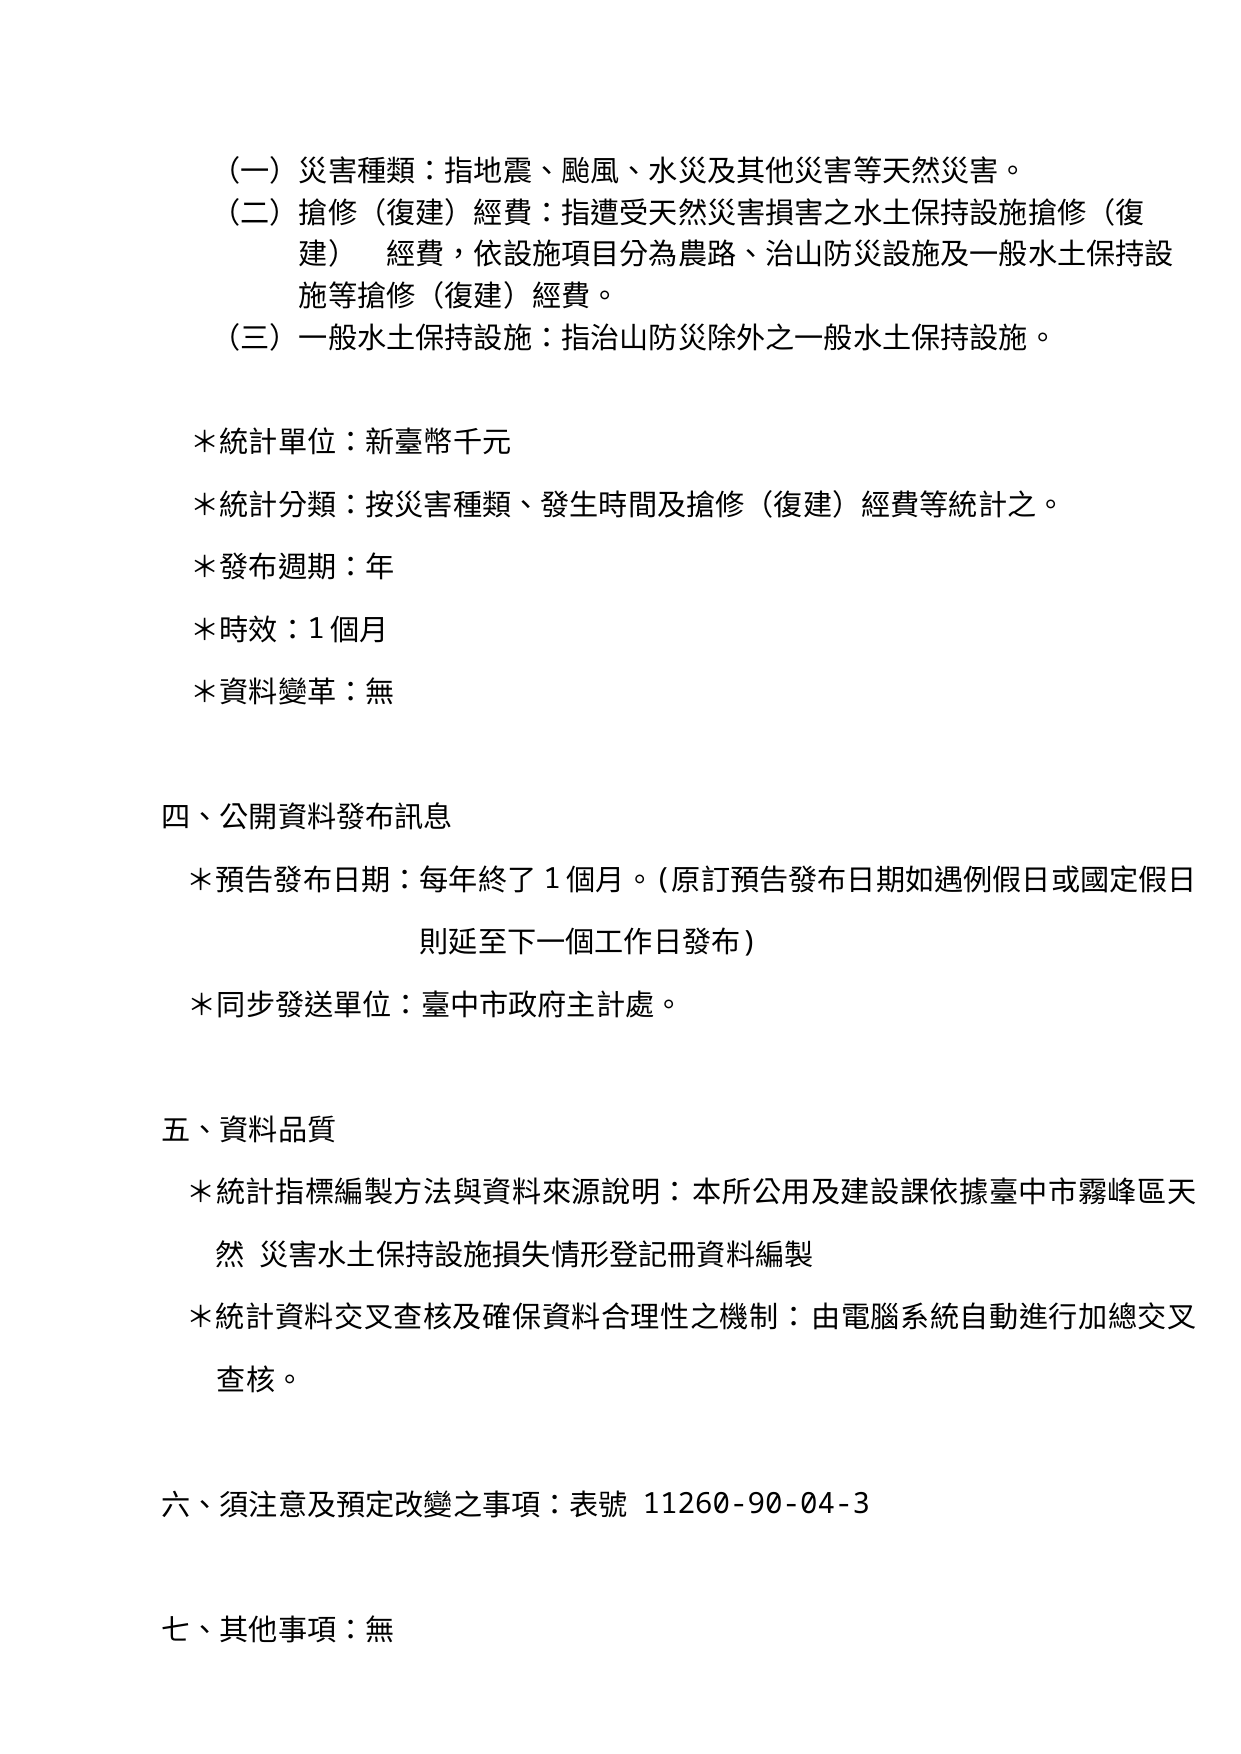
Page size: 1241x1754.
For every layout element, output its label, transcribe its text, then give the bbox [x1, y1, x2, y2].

table_header （一）災害種類：指地震、颱風、水災及其他災害等天然災害。 （二）搶修（復建）經費：指遭受天然災害損害之水土保持設施搶修（復建） 經費，依設施項目分為農路、治山防災設施及一般水土保持設施等搶修（復建）經費。 （三）一般水土保持設施：指治山防災除外之一般水土保持設施。 ＊統計單位：新臺幣千元 ＊統計分類：按災害種類、發生時間及搶修（復建）經費等統計之。 ＊發布週期：年 ＊時效：1個月 ＊資料變革：無 四、公開資料發布訊息 ＊預告發布日期：每年終了1個月。(原訂預告發布日期如遇例假日或國定假日則延至下一個工作日發布) ＊同步發送單位：臺中市政府主計處。 五、資料品質 ＊統計指標編製方法與資料來源說明：本所公用及建設課依據臺中市霧峰區天然 災害水土保持設施損失情形登記冊資料編製 ＊統計資料交叉查核及確保資料合理性之機制：由電腦系統自動進行加總交叉查核。 六、須注意及預定改變之事項：表號 11260-90-04-3 七、其他事項：無 [150, 148, 1209, 1648]
